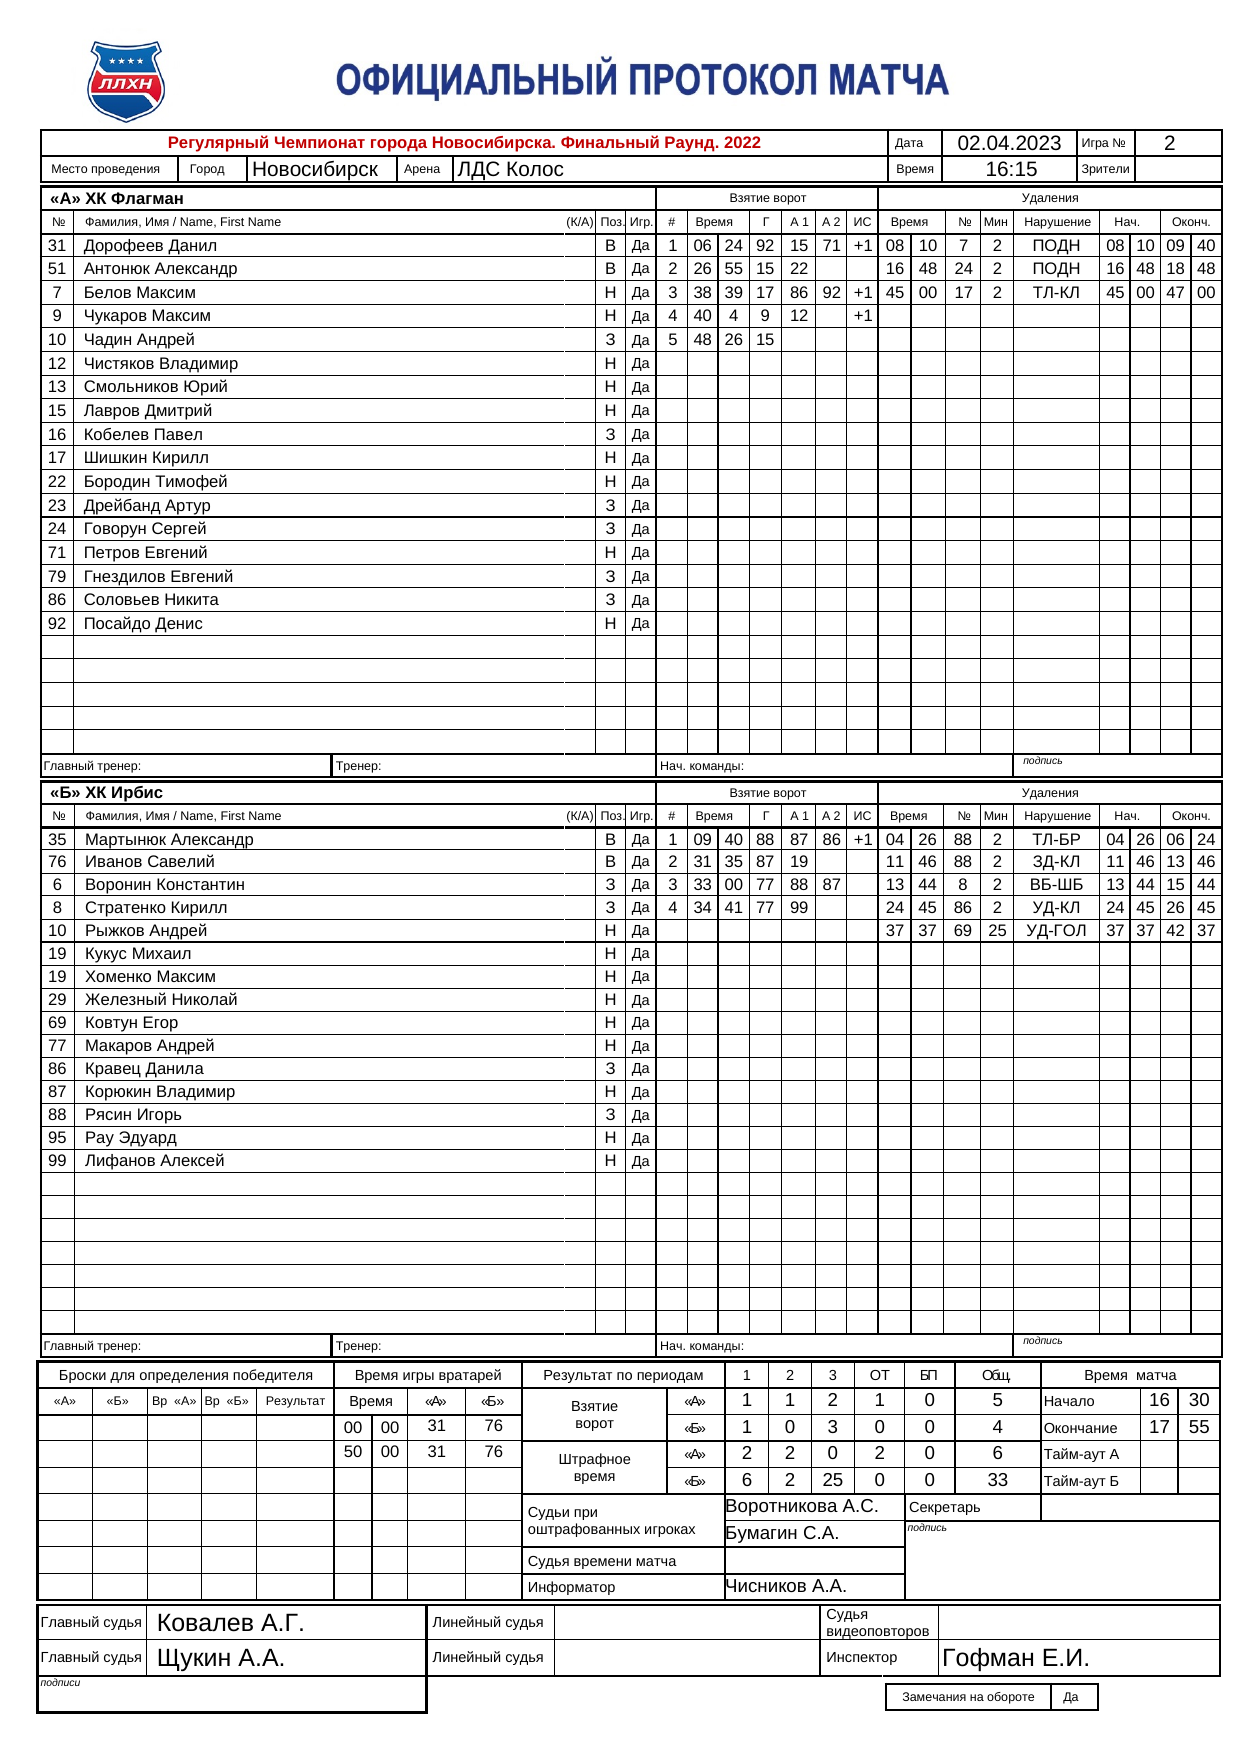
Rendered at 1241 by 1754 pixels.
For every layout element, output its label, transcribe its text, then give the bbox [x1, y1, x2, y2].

table_cell 87 [782, 829, 815, 849]
table_cell [981, 1288, 1013, 1310]
table_cell № [42, 805, 74, 826]
table_cell [75, 1219, 564, 1241]
table_cell [565, 943, 595, 964]
table_cell № [944, 805, 980, 826]
table_cell Вр «Б» [202, 1389, 256, 1413]
table_cell [1131, 588, 1160, 611]
table_cell [565, 328, 595, 351]
table_cell [688, 730, 717, 753]
table_cell [1131, 1173, 1160, 1195]
table_cell [912, 328, 945, 351]
table_cell [750, 1081, 781, 1103]
table_cell [1100, 683, 1129, 706]
table_cell Оконч. [1161, 805, 1221, 826]
table_cell [816, 1081, 846, 1103]
table_cell [847, 659, 877, 682]
table_cell 69 [42, 1012, 74, 1033]
table_cell [912, 518, 945, 540]
table_cell [946, 612, 980, 634]
table_cell [1161, 707, 1190, 729]
table_cell Антонюк Александр [74, 257, 564, 280]
table_cell [912, 470, 945, 493]
table_cell [1042, 1495, 1219, 1520]
table_cell [816, 257, 846, 280]
table_cell [626, 707, 655, 729]
table_cell Да [626, 874, 655, 895]
table_cell [466, 1494, 521, 1520]
table_cell [1131, 1081, 1160, 1103]
table_cell [879, 1265, 910, 1287]
table_cell [565, 257, 595, 280]
table_cell 55 [719, 257, 749, 280]
table_cell [912, 707, 945, 729]
table_cell [1161, 1127, 1190, 1149]
table_cell Информатор [523, 1575, 724, 1599]
table_cell [1100, 376, 1129, 398]
table_cell [944, 1242, 980, 1264]
table_cell [596, 1265, 625, 1287]
table_cell [626, 1173, 655, 1195]
table_cell [657, 1219, 687, 1241]
table_cell [335, 1468, 371, 1493]
table_header 2 [1136, 131, 1221, 155]
table_cell 99 [782, 896, 815, 918]
table_cell [1161, 730, 1190, 753]
table_cell [596, 1173, 625, 1195]
table_cell [1131, 1035, 1160, 1057]
table_cell 41 [719, 896, 749, 918]
table_cell [912, 541, 945, 564]
table_cell 08 [1100, 235, 1129, 256]
table_cell 48 [688, 328, 717, 351]
table_cell [1131, 328, 1160, 351]
table_cell [782, 1265, 815, 1287]
table_cell [719, 1012, 749, 1033]
table_cell [847, 1288, 877, 1310]
table_cell [688, 1311, 717, 1333]
table_cell [626, 1265, 655, 1287]
table_cell [688, 943, 717, 964]
table_cell [1131, 1288, 1160, 1310]
table_cell [688, 541, 717, 564]
table_cell [1192, 966, 1221, 987]
table_cell [596, 730, 625, 753]
table_cell № [946, 211, 980, 233]
table_cell [1014, 1150, 1099, 1172]
table_cell [1014, 707, 1099, 729]
table_cell 22 [42, 470, 73, 493]
table_cell [565, 281, 595, 303]
table_cell [847, 328, 877, 351]
table_cell [1014, 518, 1099, 540]
table_cell [75, 1242, 564, 1264]
table_cell [816, 683, 846, 706]
table_cell Бумагин С.А. [726, 1521, 904, 1546]
table_cell [847, 518, 877, 540]
table_cell [946, 423, 980, 445]
table_cell [750, 1219, 781, 1241]
table_cell [981, 1150, 1013, 1172]
table_cell 0 [905, 1389, 954, 1413]
table_header Взятие ворот [657, 783, 877, 803]
table_cell [847, 588, 877, 611]
table_cell [39, 1574, 92, 1599]
table_cell Результат [257, 1389, 333, 1413]
table_cell [782, 707, 815, 729]
table_cell [750, 1288, 781, 1310]
table_cell [944, 943, 980, 964]
table_cell [1014, 612, 1099, 634]
table_cell [626, 1242, 655, 1264]
picture [5, 28, 1179, 129]
table_cell 51 [42, 257, 73, 280]
table_cell [946, 399, 980, 422]
table_cell [565, 612, 595, 634]
table_cell [1192, 376, 1221, 398]
table_cell [42, 730, 73, 753]
table_cell [879, 376, 910, 398]
table_cell Время [879, 211, 945, 233]
table_cell [1161, 683, 1190, 706]
table_cell Да [626, 829, 655, 849]
table_cell [912, 1104, 943, 1126]
table_cell [750, 966, 781, 987]
table_cell [657, 1035, 687, 1057]
table_cell [657, 943, 687, 964]
table_cell [74, 707, 564, 729]
table_cell [946, 730, 980, 753]
table_cell [782, 1150, 815, 1172]
table_cell [879, 943, 910, 964]
table_cell [816, 352, 846, 374]
table_cell 45 [1131, 896, 1160, 918]
table_cell [42, 707, 73, 729]
table_cell [688, 518, 717, 540]
table_cell 00 [373, 1416, 407, 1440]
table_cell З [596, 1058, 625, 1079]
table_cell [1014, 1173, 1099, 1195]
table_cell Время [879, 805, 943, 826]
table_cell [816, 989, 846, 1011]
table_cell [981, 352, 1013, 374]
table_cell [782, 1196, 815, 1218]
table_cell [39, 1416, 92, 1440]
table_cell [879, 989, 910, 1011]
table_cell [879, 305, 910, 327]
table_cell [1192, 683, 1221, 706]
table_cell [74, 730, 564, 753]
table_cell [1100, 1173, 1129, 1195]
table_cell [944, 1219, 980, 1241]
table_cell Н [596, 966, 625, 987]
table_cell [912, 376, 945, 398]
table_cell [912, 446, 945, 469]
table_cell [719, 989, 749, 1011]
table_cell [750, 659, 781, 682]
table_cell [816, 588, 846, 611]
table_cell 0 [905, 1442, 954, 1467]
table_cell [981, 989, 1013, 1011]
table_cell [981, 541, 1013, 564]
table_cell [42, 1288, 74, 1310]
table_cell 48 [912, 257, 945, 280]
table_cell Мин [981, 805, 1013, 826]
table_cell [719, 1104, 749, 1126]
table_cell 17 [946, 281, 980, 303]
table_cell 12 [42, 352, 73, 374]
table_cell 26 [688, 257, 717, 280]
table_cell Игр. [626, 805, 655, 826]
table_cell [1161, 1196, 1190, 1218]
table_cell 04 [879, 829, 910, 849]
table_cell Н [596, 446, 625, 469]
table_cell 37 [879, 920, 910, 941]
table_cell [1141, 1441, 1177, 1467]
table_cell [816, 518, 846, 540]
table_cell [944, 1081, 980, 1103]
table_cell [1014, 966, 1099, 987]
table_cell [816, 446, 846, 469]
table_cell [847, 1265, 877, 1287]
table_cell 86 [42, 1058, 74, 1079]
table_cell Да [626, 966, 655, 987]
table_cell 2 [981, 257, 1013, 280]
table_cell [879, 1242, 910, 1264]
table_cell [657, 1012, 687, 1033]
table_cell [946, 588, 980, 611]
table_cell [847, 376, 877, 398]
table_cell [1100, 1127, 1129, 1149]
table_cell # [657, 805, 687, 826]
table_cell 31 [688, 850, 717, 872]
table_cell [42, 1242, 74, 1264]
table_cell Г [750, 211, 781, 233]
table_cell [816, 730, 846, 753]
table_cell [719, 1035, 749, 1057]
table_cell 33 [956, 1468, 1040, 1493]
table_cell [1179, 1441, 1219, 1467]
table_cell [1192, 943, 1221, 964]
table_cell [1161, 966, 1190, 987]
table_cell [1161, 446, 1190, 469]
table_cell Фамилия, Имя / Name, First Name [74, 211, 565, 233]
table_cell 11 [1100, 850, 1129, 872]
table_cell [688, 1150, 717, 1172]
table_cell [782, 1219, 815, 1241]
table_cell Да [626, 943, 655, 964]
table_cell [981, 707, 1013, 729]
table_cell 16 [42, 423, 73, 445]
table_cell [565, 470, 595, 493]
table_cell [912, 423, 945, 445]
table_cell [782, 518, 815, 540]
table_cell 26 [912, 829, 943, 849]
table_cell [1131, 1150, 1160, 1172]
table_cell Тренер: [333, 755, 655, 776]
table_cell [847, 494, 877, 516]
table_cell [1100, 1311, 1129, 1333]
table_cell [373, 1494, 407, 1520]
table_cell [1099, 1682, 1220, 1711]
table_cell З [596, 494, 625, 516]
table_cell [719, 1150, 749, 1172]
table_cell 15 [1161, 874, 1190, 895]
table_cell 1 [726, 1415, 768, 1440]
table_cell Кобелев Павел [74, 423, 564, 445]
table_cell [257, 1441, 333, 1467]
table_cell [750, 541, 781, 564]
table_cell 10 [912, 235, 945, 256]
table_cell [912, 1058, 943, 1079]
table_cell Посайдо Денис [74, 612, 564, 634]
table_cell [816, 1104, 846, 1126]
table_cell [1192, 1035, 1221, 1057]
table_cell [688, 1242, 717, 1264]
table_cell [688, 1265, 717, 1287]
table_cell Н [596, 943, 625, 964]
table_cell Соловьев Никита [74, 588, 564, 611]
table_cell [555, 1640, 819, 1675]
table_cell [657, 1127, 687, 1149]
table_cell Да [626, 1081, 655, 1103]
table_cell [750, 943, 781, 964]
table_cell [565, 966, 595, 987]
table_cell [1192, 588, 1221, 611]
table_cell 23 [42, 494, 73, 516]
table_cell [1014, 1012, 1099, 1033]
table_cell Г [750, 805, 781, 826]
table_cell [1100, 943, 1129, 964]
table_cell +1 [847, 235, 877, 256]
table_cell 87 [750, 850, 781, 872]
table_cell [688, 612, 717, 634]
table_cell [946, 636, 980, 658]
table_cell 86 [42, 588, 73, 611]
table_cell [816, 328, 846, 351]
table_cell 2 [657, 257, 687, 280]
table_cell [657, 1058, 687, 1079]
table_cell [1161, 423, 1190, 445]
table_cell 2 [812, 1389, 854, 1413]
table_cell [816, 659, 846, 682]
table_cell Кукус Михаил [75, 943, 564, 964]
table_cell [42, 683, 73, 706]
table_cell [1014, 943, 1099, 964]
table_cell [1100, 636, 1129, 658]
table_cell [912, 1311, 943, 1333]
table_cell [782, 1035, 815, 1057]
table_cell +1 [847, 829, 877, 849]
table_cell [1192, 1219, 1221, 1241]
table_cell [42, 636, 73, 658]
table_cell [1100, 1058, 1129, 1079]
table_cell [750, 423, 781, 445]
table_cell Новосибирск [248, 157, 396, 181]
table_cell [688, 1104, 717, 1126]
table_cell Окончание [1042, 1415, 1140, 1440]
table_cell [816, 470, 846, 493]
table_cell Да [626, 423, 655, 445]
table_cell [981, 966, 1013, 987]
table_cell Время [335, 1389, 407, 1413]
table_cell [1161, 588, 1190, 611]
table_cell 2 [981, 896, 1013, 918]
table_cell [565, 829, 595, 849]
table_cell [879, 541, 910, 564]
table_cell 4 [657, 305, 687, 327]
table_cell [981, 1104, 1013, 1126]
table_cell [879, 565, 910, 587]
table_cell Начало [1042, 1389, 1140, 1413]
table_cell [657, 1265, 687, 1287]
table_cell [847, 1242, 877, 1264]
table_cell 46 [1131, 850, 1160, 872]
table_cell [1131, 730, 1160, 753]
table_cell Гнездилов Евгений [74, 565, 564, 587]
table_cell [148, 1521, 201, 1546]
table_cell [42, 1173, 74, 1195]
table_cell 10 [1131, 235, 1160, 256]
table_cell [879, 352, 910, 374]
table_cell 40 [688, 305, 717, 327]
table_cell 0 [905, 1468, 954, 1493]
table_cell [719, 588, 749, 611]
table_cell [688, 920, 717, 941]
table_cell 26 [1131, 829, 1160, 849]
table_cell [1192, 659, 1221, 682]
table_cell [879, 518, 910, 540]
table_cell Рау Эдуард [75, 1127, 564, 1149]
table_cell [946, 494, 980, 516]
table_cell [981, 588, 1013, 611]
table_header Да [1052, 1685, 1097, 1709]
table_cell [688, 423, 717, 445]
table_cell [657, 399, 687, 422]
table_cell [816, 399, 846, 422]
table_cell [816, 1196, 846, 1218]
table_cell Взятие ворот [523, 1389, 666, 1440]
table_cell [565, 659, 595, 682]
table_cell [719, 1265, 749, 1287]
table_cell Поз. [596, 211, 625, 233]
table_cell Н [596, 470, 625, 493]
table_cell Да [626, 1058, 655, 1079]
table_cell [879, 966, 910, 987]
table_cell [1192, 1173, 1221, 1195]
table_cell [847, 896, 877, 918]
table_cell 3 [812, 1415, 854, 1440]
table_cell [1131, 1127, 1160, 1149]
table_header ОТ [855, 1363, 904, 1387]
table_cell [565, 305, 595, 327]
table_cell [719, 376, 749, 398]
table_cell [688, 659, 717, 682]
table_cell Нач. [1100, 211, 1160, 233]
table_cell 45 [912, 896, 943, 918]
table_cell «Б» [668, 1468, 724, 1493]
table_cell [847, 541, 877, 564]
table_cell [847, 1219, 877, 1241]
table_cell [1161, 1219, 1190, 1241]
table_cell [1100, 1150, 1129, 1172]
table_cell [946, 446, 980, 469]
table_cell [596, 1219, 625, 1241]
table_cell 40 [1192, 235, 1221, 256]
table_cell [1014, 565, 1099, 587]
table_cell 00 [1192, 281, 1221, 303]
table_cell [1192, 518, 1221, 540]
table_cell [1192, 446, 1221, 469]
table_cell [1014, 423, 1099, 445]
table_header Время матча [1042, 1363, 1219, 1387]
table_header Регулярный Чемпионат города Новосибирска. Финальный Раунд. 2022 [42, 131, 887, 155]
table_cell [944, 1173, 980, 1195]
table_cell [981, 494, 1013, 516]
table_cell [39, 1441, 92, 1467]
table_cell [912, 1150, 943, 1172]
table_cell «А» [39, 1389, 92, 1413]
table_cell [1131, 399, 1160, 422]
table_cell [596, 1288, 625, 1310]
table_cell [657, 1081, 687, 1103]
table_cell [657, 636, 687, 658]
table_cell 48 [1131, 257, 1160, 280]
table_cell [626, 1311, 655, 1333]
table_cell [1014, 1104, 1099, 1126]
table_cell 16 [879, 257, 910, 280]
table_cell Вр «А» [148, 1389, 201, 1413]
table_cell [626, 683, 655, 706]
table_cell Чисников А.А. [726, 1575, 904, 1599]
table_cell 25 [981, 920, 1013, 941]
table_cell [1131, 707, 1160, 729]
table_cell [879, 1219, 910, 1241]
table_cell [1014, 446, 1099, 469]
table_cell [688, 1127, 717, 1149]
table_cell 2 [726, 1442, 768, 1467]
table_cell [1192, 1265, 1221, 1287]
table_cell [1100, 518, 1129, 540]
table_cell 2 [981, 850, 1013, 872]
table_cell ЛДС Колос [454, 157, 887, 181]
table_cell [565, 588, 595, 611]
table_cell В [596, 257, 625, 280]
table_cell [1131, 352, 1160, 374]
table_cell [1161, 659, 1190, 682]
table_cell [373, 1574, 407, 1599]
table_cell [257, 1547, 333, 1573]
table_cell Воронин Константин [75, 874, 564, 895]
table_cell 00 [719, 874, 749, 895]
table_cell 17 [42, 446, 73, 469]
table_cell [847, 423, 877, 445]
table_cell [1192, 541, 1221, 564]
table_cell [981, 612, 1013, 634]
table_cell [626, 1288, 655, 1310]
table_cell 00 [1131, 281, 1160, 303]
table_cell 22 [782, 257, 815, 280]
table_cell [565, 896, 595, 918]
table_cell 24 [1192, 829, 1221, 849]
table_cell [782, 423, 815, 445]
table_cell 79 [42, 565, 73, 587]
table_cell [750, 1265, 781, 1287]
table_cell Говорун Сергей [74, 518, 564, 540]
table_cell [750, 352, 781, 374]
table_cell 2 [657, 850, 687, 872]
table_cell [1100, 1242, 1129, 1264]
table_cell [750, 588, 781, 611]
table_cell [1014, 1196, 1099, 1218]
table_cell [847, 1311, 877, 1333]
table_cell [912, 1196, 943, 1218]
table_cell Смольников Юрий [74, 376, 564, 398]
table_cell [565, 1311, 595, 1333]
table_cell «Б » [466, 1389, 521, 1413]
table_cell [944, 1196, 980, 1218]
table_cell [257, 1416, 333, 1440]
table_cell [1100, 446, 1129, 469]
table_cell 00 [912, 281, 945, 303]
table_cell Н [596, 612, 625, 634]
table_cell [719, 446, 749, 469]
table_cell [750, 920, 781, 941]
table_cell [1014, 376, 1099, 398]
table_cell [847, 565, 877, 587]
table_cell [565, 423, 595, 445]
table_cell Тренер: [333, 1335, 655, 1356]
table_cell З [596, 588, 625, 611]
table_cell Н [596, 399, 625, 422]
table_cell [626, 636, 655, 658]
table_cell [42, 659, 73, 682]
table_cell 15 [750, 257, 781, 280]
table_cell [946, 470, 980, 493]
table_cell [1161, 494, 1190, 516]
table_cell 99 [42, 1150, 74, 1172]
table_cell [565, 636, 595, 658]
table_cell 11 [879, 850, 910, 872]
table_cell [912, 494, 945, 516]
table_cell (К/А) [565, 805, 595, 826]
table_cell [1161, 1035, 1190, 1057]
table_cell [750, 730, 781, 753]
table_cell [847, 1150, 877, 1172]
table_cell [750, 565, 781, 587]
table_cell Дрейбанд Артур [74, 494, 564, 516]
table_cell [879, 399, 910, 422]
table_cell 77 [750, 874, 781, 895]
table_cell [1161, 989, 1190, 1011]
table_cell [912, 989, 943, 1011]
table_header Удаления [879, 783, 1221, 803]
table_cell Дорофеев Данил [74, 235, 564, 256]
table_cell [688, 1081, 717, 1103]
table_cell [657, 966, 687, 987]
table_cell [719, 612, 749, 634]
table_cell [93, 1416, 147, 1440]
table_header Время игры вратарей [335, 1363, 521, 1387]
table_cell [93, 1521, 147, 1546]
table_cell [946, 541, 980, 564]
table_cell [466, 1521, 521, 1546]
table_cell [879, 1150, 910, 1172]
table_cell 1 [855, 1389, 904, 1413]
table_cell [657, 565, 687, 587]
table_cell [428, 1677, 882, 1711]
table_cell 4 [956, 1415, 1040, 1440]
table_cell 19 [782, 850, 815, 872]
table_cell [565, 850, 595, 872]
table_cell [879, 470, 910, 493]
table_cell Иванов Савелий [75, 850, 564, 872]
table_cell [373, 1468, 407, 1493]
table_cell [816, 1127, 846, 1149]
table_cell Нач. команды: [657, 1335, 1012, 1356]
table_cell [981, 328, 1013, 351]
table_cell [688, 352, 717, 374]
table_cell [981, 1242, 1013, 1264]
table_cell [782, 730, 815, 753]
table_cell [883, 1677, 1220, 1681]
table_cell [1192, 707, 1221, 729]
table_cell [1161, 1058, 1190, 1079]
table_cell [1131, 305, 1160, 327]
table_cell 9 [750, 305, 781, 327]
table_cell Главный тренер: [42, 755, 330, 776]
table_cell Гофман Е.И. [939, 1640, 1219, 1675]
table_cell [847, 707, 877, 729]
table_cell [373, 1521, 407, 1546]
table_cell [565, 1196, 595, 1218]
table_cell [75, 1265, 564, 1287]
table_cell [596, 707, 625, 729]
table_cell [1192, 1196, 1221, 1218]
table_cell 15 [782, 235, 815, 256]
table_cell [816, 920, 846, 941]
table_cell З [596, 1104, 625, 1126]
table_cell [719, 1196, 749, 1218]
table_cell [816, 1150, 846, 1172]
table_cell [1131, 1012, 1160, 1033]
table_cell «Б» [668, 1415, 724, 1440]
table_cell [688, 1035, 717, 1057]
table_cell [1161, 399, 1190, 422]
table_cell Н [596, 1127, 625, 1149]
table_cell [596, 1196, 625, 1218]
table_cell [1014, 1035, 1099, 1057]
table_cell [565, 352, 595, 374]
table_cell [1131, 518, 1160, 540]
table_cell [879, 1288, 910, 1310]
table_cell Корюкин Владимир [75, 1081, 564, 1103]
table_cell Фамилия, Имя / Name, First Name [75, 805, 565, 826]
table_cell [657, 730, 687, 753]
table_cell [1100, 399, 1129, 422]
table_cell [847, 1058, 877, 1079]
table_cell [626, 730, 655, 753]
table_cell [912, 1242, 943, 1264]
table_cell Да [626, 281, 655, 303]
table_cell [257, 1521, 333, 1546]
table_cell 26 [1161, 896, 1190, 918]
table_cell [944, 989, 980, 1011]
table_cell [912, 659, 945, 682]
table_cell 35 [42, 829, 74, 849]
table_cell 87 [816, 874, 846, 895]
table_cell А 2 [816, 211, 846, 233]
table_cell [1161, 376, 1190, 398]
table_cell [1014, 1058, 1099, 1079]
table_cell Нарушение [1014, 211, 1099, 233]
table_cell Да [626, 1012, 655, 1033]
table_cell 5 [956, 1389, 1040, 1413]
table_cell [816, 896, 846, 918]
table_cell Н [596, 352, 625, 374]
table_cell [39, 1521, 92, 1546]
table_cell [257, 1468, 333, 1493]
table_cell [565, 707, 595, 729]
table_cell Секретарь [906, 1495, 1040, 1520]
table_cell [408, 1547, 465, 1573]
table_cell [981, 305, 1013, 327]
table_cell [847, 1196, 877, 1218]
table_cell А 1 [782, 211, 815, 233]
table_cell [944, 1127, 980, 1149]
table_cell подписи [39, 1677, 425, 1711]
table_cell [1131, 446, 1160, 469]
table_cell [1192, 423, 1221, 445]
table_cell Макаров Андрей [75, 1035, 564, 1057]
table_cell 86 [782, 281, 815, 303]
table_cell [879, 636, 910, 658]
table_cell 00 [335, 1416, 371, 1440]
table_cell [657, 989, 687, 1011]
table_cell Да [626, 541, 655, 564]
table_cell Стратенко Кирилл [75, 896, 564, 918]
table_cell [1161, 943, 1190, 964]
table_cell [688, 1173, 717, 1195]
table_cell [42, 1265, 74, 1287]
table_cell [1100, 989, 1129, 1011]
table_cell 40 [719, 829, 749, 849]
table_cell Да [626, 399, 655, 422]
table_cell [944, 1058, 980, 1079]
table_cell [688, 565, 717, 587]
table_cell 24 [719, 235, 749, 256]
table_cell [726, 1548, 904, 1573]
table_cell [596, 1242, 625, 1264]
table_cell [912, 1081, 943, 1103]
table_cell [202, 1468, 256, 1493]
table_cell [688, 683, 717, 706]
table_cell [981, 399, 1013, 422]
table_cell [1100, 730, 1129, 753]
table_cell [93, 1468, 147, 1493]
table_cell [816, 423, 846, 445]
table_cell [1100, 1196, 1129, 1218]
table_cell [626, 1219, 655, 1241]
table_cell [657, 541, 687, 564]
table_cell [657, 446, 687, 469]
table_cell [782, 683, 815, 706]
table_cell 55 [1179, 1415, 1219, 1440]
table_cell [879, 1311, 910, 1333]
table_cell Да [626, 1150, 655, 1172]
table_cell [879, 328, 910, 351]
table_cell 38 [688, 281, 717, 303]
table_cell 08 [879, 235, 910, 256]
table_cell 77 [750, 896, 781, 918]
table_cell [719, 399, 749, 422]
table_cell 2 [981, 874, 1013, 895]
table_cell [816, 850, 846, 872]
table_cell [1100, 565, 1129, 587]
table_cell [847, 399, 877, 422]
table_cell [719, 1311, 749, 1333]
table_cell [719, 659, 749, 682]
table_cell [1161, 1242, 1190, 1264]
table_cell Мин [981, 211, 1013, 233]
table_cell [1161, 565, 1190, 587]
table_cell [1179, 1468, 1219, 1493]
table_cell Да [626, 470, 655, 493]
table_cell [688, 707, 717, 729]
table_cell [912, 966, 943, 987]
table_cell [1161, 1012, 1190, 1033]
table_cell 2 [769, 1442, 811, 1467]
table_cell 7 [42, 281, 73, 303]
table_cell [782, 1012, 815, 1033]
table_cell [1100, 541, 1129, 564]
table_cell 6 [42, 874, 74, 895]
table_cell [555, 1606, 819, 1639]
table_cell Да [626, 920, 655, 941]
table_cell [719, 1058, 749, 1079]
table_cell [42, 1219, 74, 1241]
table_header 2 [769, 1363, 811, 1387]
table_cell [1161, 612, 1190, 634]
table_cell [847, 612, 877, 634]
table_cell [750, 707, 781, 729]
table_cell Н [596, 541, 625, 564]
table_cell ПОДН [1014, 235, 1099, 256]
table_cell 88 [944, 850, 980, 872]
table_cell [750, 1012, 781, 1033]
table_header Дата [889, 131, 941, 155]
table_cell 1 [657, 829, 687, 849]
table_cell [912, 612, 945, 634]
table_cell [981, 943, 1013, 964]
table_cell [750, 446, 781, 469]
table_cell [879, 683, 910, 706]
table_cell [782, 446, 815, 469]
table_cell [847, 920, 877, 941]
table_cell 71 [816, 235, 846, 256]
table_cell 8 [42, 896, 74, 918]
table_cell [565, 874, 595, 895]
table_cell [1100, 1104, 1129, 1126]
table_cell 19 [42, 966, 74, 987]
table_cell [816, 1219, 846, 1241]
table_cell 86 [944, 896, 980, 918]
table_cell [1014, 1219, 1099, 1241]
table_cell [1014, 730, 1099, 753]
table_cell [782, 565, 815, 587]
table_cell [719, 683, 749, 706]
table_cell [565, 1127, 595, 1149]
table_cell [1100, 1081, 1129, 1103]
table_cell Главный тренер: [42, 1335, 330, 1356]
table_cell [981, 446, 1013, 469]
table_cell [1192, 399, 1221, 422]
table_cell Лифанов Алексей [75, 1150, 564, 1172]
table_cell [1100, 1288, 1129, 1310]
table_cell [565, 920, 595, 941]
table_cell 50 [335, 1441, 371, 1467]
table_cell [1100, 588, 1129, 611]
table_cell 8 [944, 874, 980, 895]
table_cell [912, 399, 945, 422]
table_header 02.04.2023 [943, 131, 1076, 155]
table_cell [1161, 1173, 1190, 1195]
table_cell [879, 1196, 910, 1218]
table_cell [596, 1311, 625, 1333]
table_cell [565, 1012, 595, 1033]
table_cell 3 [657, 281, 687, 303]
table_cell 09 [1161, 235, 1190, 256]
table_cell [719, 1219, 749, 1241]
table_cell Главный судья [39, 1640, 146, 1675]
table_cell Город [179, 157, 246, 181]
table_cell А 2 [816, 805, 846, 826]
table_cell [981, 1219, 1013, 1241]
table_cell [946, 376, 980, 398]
table_cell [657, 1104, 687, 1126]
table_cell [816, 966, 846, 987]
table_cell [93, 1441, 147, 1467]
table_cell [75, 1288, 564, 1310]
table_cell 86 [816, 829, 846, 849]
table_cell [719, 920, 749, 941]
table_cell [944, 966, 980, 987]
table_cell [1014, 470, 1099, 493]
table_cell Н [596, 1150, 625, 1172]
table_cell [1192, 1242, 1221, 1264]
table_cell [879, 1127, 910, 1149]
table_cell [946, 659, 980, 682]
table_cell [1131, 1311, 1160, 1333]
table_header БП [905, 1363, 954, 1387]
table_cell [944, 1104, 980, 1126]
table_cell 17 [750, 281, 781, 303]
table_cell Да [626, 565, 655, 587]
table_cell [719, 1127, 749, 1149]
table_cell [1161, 1104, 1190, 1126]
table_cell 00 [373, 1441, 407, 1467]
table_cell [782, 494, 815, 516]
table_cell [782, 1173, 815, 1195]
table_cell Белов Максим [74, 281, 564, 303]
table_cell [1100, 305, 1129, 327]
table_cell [847, 1081, 877, 1103]
table_cell Да [626, 850, 655, 872]
table_cell [750, 1104, 781, 1126]
table_cell 45 [1192, 896, 1221, 918]
table_cell 04 [1100, 829, 1129, 849]
table_cell [879, 707, 910, 729]
table_cell [782, 1127, 815, 1149]
table_cell [565, 1173, 595, 1195]
table_cell [565, 1150, 595, 1172]
table_cell «А» [668, 1389, 724, 1413]
table_cell 29 [42, 989, 74, 1011]
table_cell [1100, 494, 1129, 516]
table_cell [847, 850, 877, 872]
table_cell [1100, 966, 1129, 987]
table_cell Воротникова А.С. [726, 1495, 904, 1520]
table_cell [1131, 1219, 1160, 1241]
table_cell [657, 518, 687, 540]
table_cell [657, 1311, 687, 1333]
table_cell 88 [42, 1104, 74, 1126]
table_cell [782, 352, 815, 374]
table_cell 1 [657, 235, 687, 256]
table_cell [93, 1494, 147, 1520]
table_cell Да [626, 588, 655, 611]
table_cell [1161, 1150, 1190, 1172]
table_cell Н [596, 1012, 625, 1033]
table_cell «А» [668, 1442, 724, 1467]
table_cell [565, 1104, 595, 1126]
table_cell Хоменко Максим [75, 966, 564, 987]
table_cell [1161, 518, 1190, 540]
table_cell [944, 1311, 980, 1333]
table_cell 09 [688, 829, 717, 849]
table_cell [466, 1574, 521, 1599]
table_cell 13 [879, 874, 910, 895]
table_cell 2 [855, 1442, 904, 1467]
table_cell [750, 1196, 781, 1218]
table_cell [688, 1012, 717, 1033]
table_cell [688, 588, 717, 611]
table_cell [565, 989, 595, 1011]
table_cell [847, 683, 877, 706]
table_cell [782, 612, 815, 634]
table_cell [847, 966, 877, 987]
table_cell Н [596, 1081, 625, 1103]
table_cell 92 [750, 235, 781, 256]
table_cell [782, 1288, 815, 1310]
table_cell 2 [981, 235, 1013, 256]
table_cell 17 [1141, 1415, 1177, 1440]
table_cell [1192, 1150, 1221, 1172]
table_cell 24 [879, 896, 910, 918]
table_cell Поз. [596, 805, 625, 826]
table_cell [1131, 470, 1160, 493]
table_header Результат по периодам [523, 1363, 724, 1387]
table_cell [626, 1196, 655, 1218]
table_cell [1014, 636, 1099, 658]
table_cell [74, 636, 564, 658]
table_cell [657, 1242, 687, 1264]
table_cell [912, 1265, 943, 1287]
table_cell [1014, 541, 1099, 564]
table_cell [565, 1219, 595, 1241]
table_cell [879, 588, 910, 611]
table_cell [1161, 328, 1190, 351]
table_cell [1131, 565, 1160, 587]
table_cell [1131, 989, 1160, 1011]
table_cell [596, 636, 625, 658]
table_cell [816, 494, 846, 516]
table_cell [912, 1219, 943, 1241]
table_cell [657, 376, 687, 398]
table_cell Чукаров Максим [74, 305, 564, 327]
table_cell [816, 1242, 846, 1264]
table_cell [750, 399, 781, 422]
table_cell [981, 636, 1013, 658]
table_cell [1192, 1311, 1221, 1333]
table_cell [148, 1547, 201, 1573]
table_cell [1192, 1012, 1221, 1033]
table_cell [1014, 1311, 1099, 1333]
table_cell [879, 1104, 910, 1126]
table_cell Лавров Дмитрий [74, 399, 564, 422]
table_cell Н [596, 920, 625, 941]
table_cell [1192, 305, 1221, 327]
table_cell Игр. [626, 211, 655, 233]
table_cell [750, 494, 781, 516]
table_cell [1131, 659, 1160, 682]
table_cell [750, 376, 781, 398]
table_cell [1131, 1058, 1160, 1079]
table_cell [944, 1265, 980, 1287]
table_cell [782, 989, 815, 1011]
table_cell [148, 1574, 201, 1599]
table_cell Штрафное время [523, 1442, 666, 1493]
table_cell 44 [1131, 874, 1160, 895]
table_cell [879, 446, 910, 469]
table_cell [981, 659, 1013, 682]
table_cell [1192, 1288, 1221, 1310]
table_cell [816, 376, 846, 398]
table_cell [816, 1173, 846, 1195]
table_cell # [657, 211, 687, 233]
table_cell 0 [855, 1468, 904, 1493]
table_cell Н [596, 1035, 625, 1057]
table_cell Да [626, 1104, 655, 1126]
table_cell 7 [946, 235, 980, 256]
table_cell Да [626, 235, 655, 256]
table_cell [408, 1574, 465, 1599]
table_cell 76 [466, 1441, 521, 1467]
table_cell [912, 943, 943, 964]
table_cell Нарушение [1014, 805, 1099, 826]
table_cell [565, 683, 595, 706]
table_cell Рясин Игорь [75, 1104, 564, 1126]
table_cell 31 [408, 1441, 465, 1467]
table_cell 88 [782, 874, 815, 895]
table_cell [1014, 352, 1099, 374]
table_cell [657, 494, 687, 516]
table_cell Линейный судья [428, 1606, 554, 1639]
table_cell [1192, 470, 1221, 493]
table_cell [912, 683, 945, 706]
table_cell 6 [956, 1442, 1040, 1467]
table_cell [719, 707, 749, 729]
table_cell [148, 1441, 201, 1467]
table_cell [93, 1547, 147, 1573]
table_cell [688, 399, 717, 422]
table_cell [42, 1196, 74, 1218]
table_cell Время [688, 805, 749, 826]
table_cell Время [889, 157, 941, 181]
table_cell [1131, 966, 1160, 987]
table_cell Н [596, 305, 625, 327]
table_cell Да [626, 376, 655, 398]
table_cell ТЛ-КЛ [1014, 281, 1099, 303]
table_cell Щукин А.А. [147, 1640, 425, 1675]
table_cell [944, 1150, 980, 1172]
table_header Замечания на обороте [887, 1685, 1050, 1709]
table_cell [1131, 683, 1160, 706]
table_cell [782, 470, 815, 493]
table_cell 87 [42, 1081, 74, 1103]
table_cell [981, 423, 1013, 445]
table_cell [1192, 730, 1221, 753]
table_cell Линейный судья [428, 1640, 554, 1675]
table_cell 46 [912, 850, 943, 872]
table_cell [657, 1288, 687, 1310]
table_cell [1131, 1242, 1160, 1264]
table_cell 35 [719, 850, 749, 872]
table_cell [1100, 1265, 1129, 1287]
table_cell 2 [981, 281, 1013, 303]
table_cell 37 [912, 920, 943, 941]
table_cell [657, 683, 687, 706]
table_cell 10 [42, 920, 74, 941]
table_cell З [596, 565, 625, 587]
table_cell 19 [42, 943, 74, 964]
table_cell подпись [906, 1522, 1219, 1599]
table_cell 3 [657, 874, 687, 895]
table_cell [981, 730, 1013, 753]
table_cell [1192, 328, 1221, 351]
table_cell Да [626, 305, 655, 327]
table_cell [1014, 989, 1099, 1011]
table_cell Шишкин Кирилл [74, 446, 564, 469]
table_cell 71 [42, 541, 73, 564]
table_cell [1192, 1058, 1221, 1079]
table_cell Н [596, 281, 625, 303]
table_cell [408, 1521, 465, 1546]
table_cell З [596, 328, 625, 351]
table_cell [719, 518, 749, 540]
table_cell 88 [944, 829, 980, 849]
table_cell [202, 1494, 256, 1520]
table_cell [750, 612, 781, 634]
table_cell [847, 446, 877, 469]
table_cell Н [596, 376, 625, 398]
table_cell Судья времени матча [523, 1548, 724, 1573]
table_cell Бородин Тимофей [74, 470, 564, 493]
table_cell [782, 636, 815, 658]
table_cell [946, 565, 980, 587]
table_cell [1192, 989, 1221, 1011]
table_cell [202, 1574, 256, 1599]
table_cell [946, 707, 980, 729]
table_cell [1014, 659, 1099, 682]
table_cell Чадин Андрей [74, 328, 564, 351]
table_cell 0 [855, 1415, 904, 1440]
table_cell 24 [946, 257, 980, 280]
table_cell [1131, 423, 1160, 445]
table_cell [657, 1173, 687, 1195]
table_cell [847, 352, 877, 374]
table_cell [565, 730, 595, 753]
table_cell [657, 470, 687, 493]
table_cell [335, 1521, 371, 1546]
table_cell [816, 541, 846, 564]
table_cell [148, 1416, 201, 1440]
table_cell [879, 730, 910, 753]
table_cell [944, 1035, 980, 1057]
table_cell 33 [688, 874, 717, 895]
table_cell [657, 612, 687, 634]
table_cell [719, 943, 749, 964]
table_cell [565, 1058, 595, 1079]
table_cell [1192, 494, 1221, 516]
table_cell Главный судья [39, 1606, 146, 1639]
table_cell [75, 1311, 564, 1333]
table_cell 44 [912, 874, 943, 895]
table_cell [719, 1242, 749, 1264]
table_cell [782, 966, 815, 987]
table_cell [626, 659, 655, 682]
table_cell [335, 1547, 371, 1573]
table_cell Да [626, 1127, 655, 1149]
table_cell [719, 565, 749, 587]
table_cell [202, 1521, 256, 1546]
table_cell [719, 470, 749, 493]
table_cell [1131, 1104, 1160, 1126]
table_cell [657, 1150, 687, 1172]
table_cell [981, 1058, 1013, 1079]
table_cell [1192, 612, 1221, 634]
table_cell [1014, 1242, 1099, 1264]
table_cell [879, 1173, 910, 1195]
table_cell [750, 989, 781, 1011]
table_cell [847, 874, 877, 895]
table_cell [912, 1012, 943, 1033]
table_cell ИС [847, 805, 877, 826]
table_cell [596, 683, 625, 706]
table_cell [688, 1219, 717, 1241]
table_cell Нач. команды: [657, 755, 1012, 776]
table_cell подпись [1014, 1335, 1221, 1356]
table_cell [1100, 612, 1129, 634]
table_cell [565, 1242, 595, 1264]
table_cell [750, 1173, 781, 1195]
table_cell [719, 730, 749, 753]
table_cell [719, 1173, 749, 1195]
table_cell [1192, 1104, 1221, 1126]
table_cell [688, 494, 717, 516]
table_cell [657, 588, 687, 611]
table_cell [782, 1058, 815, 1079]
table_cell [1192, 1081, 1221, 1103]
table_cell [981, 470, 1013, 493]
table_cell Ковалев А.Г. [147, 1606, 425, 1639]
table_cell Да [626, 989, 655, 1011]
table_cell [981, 1311, 1013, 1333]
table_cell Да [626, 494, 655, 516]
table_cell [750, 1058, 781, 1079]
table_cell 48 [1192, 257, 1221, 280]
table_cell 13 [42, 376, 73, 398]
table_cell [816, 1058, 846, 1079]
table_cell 77 [42, 1035, 74, 1057]
table_cell 13 [1100, 874, 1129, 895]
table_cell [148, 1494, 201, 1520]
table_cell [719, 352, 749, 374]
table_cell [688, 470, 717, 493]
table_cell (К/А) [565, 211, 595, 233]
table_cell [782, 1104, 815, 1126]
table_cell [466, 1468, 521, 1493]
table_cell Железный Николай [75, 989, 564, 1011]
table_cell [466, 1547, 521, 1573]
table_cell [946, 518, 980, 540]
table_header Удаления [879, 188, 1221, 209]
table_cell [1100, 352, 1129, 374]
table_cell [879, 659, 910, 682]
table_cell [912, 588, 945, 611]
table_cell Кравец Данила [75, 1058, 564, 1079]
table_cell [565, 494, 595, 516]
table_cell [912, 565, 945, 587]
table_cell 1 [726, 1389, 768, 1413]
table_cell [782, 376, 815, 398]
table_cell [565, 235, 595, 256]
table_cell [750, 1311, 781, 1333]
table_cell 0 [769, 1415, 811, 1440]
table_cell 5 [657, 328, 687, 351]
table_cell [688, 989, 717, 1011]
table_cell Мартынюк Александр [75, 829, 564, 849]
table_cell [1141, 1468, 1177, 1493]
table_cell Да [626, 518, 655, 540]
table_cell [657, 659, 687, 682]
table_cell [565, 518, 595, 540]
table_cell [1131, 1265, 1160, 1287]
table_cell [879, 494, 910, 516]
table_cell [688, 376, 717, 398]
table_cell [782, 1081, 815, 1103]
table_cell Арена [398, 157, 452, 181]
table_cell [657, 920, 687, 941]
table_cell [816, 612, 846, 634]
table_cell [847, 943, 877, 964]
table_cell 16 [1141, 1389, 1177, 1413]
table_cell [565, 1081, 595, 1103]
table_cell [981, 565, 1013, 587]
table_cell Тайм-аут Б [1042, 1468, 1140, 1493]
table_cell 0 [812, 1442, 854, 1467]
table_cell [565, 1288, 595, 1310]
table_cell А 1 [782, 805, 815, 826]
table_cell [1014, 683, 1099, 706]
table_cell [879, 612, 910, 634]
table_cell [816, 1288, 846, 1310]
table_cell [912, 305, 945, 327]
table_cell [816, 305, 846, 327]
table_cell [1131, 494, 1160, 516]
table_cell [565, 446, 595, 469]
table_cell 24 [42, 518, 73, 540]
table_cell [912, 1173, 943, 1195]
table_cell [939, 1606, 1219, 1639]
table_cell В [596, 829, 625, 849]
table_cell [782, 541, 815, 564]
table_cell [257, 1494, 333, 1520]
table_cell Н [596, 989, 625, 1011]
table_cell [981, 1012, 1013, 1033]
table_cell 13 [1161, 850, 1190, 872]
table_cell [688, 446, 717, 469]
table_cell [879, 1081, 910, 1103]
table_cell [816, 1035, 846, 1057]
table_cell [847, 1173, 877, 1195]
table_cell 37 [1100, 920, 1129, 941]
table_cell 12 [782, 305, 815, 327]
table_cell [847, 257, 877, 280]
table_cell [879, 1012, 910, 1033]
table_cell [1161, 1265, 1190, 1287]
table_cell [847, 989, 877, 1011]
table_cell 88 [750, 829, 781, 849]
table_cell [39, 1494, 92, 1520]
table_cell [1100, 1219, 1129, 1241]
table_header Общ. [956, 1363, 1040, 1387]
table_cell 45 [1100, 281, 1129, 303]
table_cell [42, 1311, 74, 1333]
table_cell Нач. [1100, 805, 1160, 826]
table_cell Да [626, 328, 655, 351]
table_cell [750, 1242, 781, 1264]
table_cell [565, 565, 595, 587]
table_cell [879, 423, 910, 445]
table_cell Да [626, 446, 655, 469]
table_cell Судьи при оштрафованных игроках [523, 1495, 724, 1546]
table_cell [1192, 1127, 1221, 1149]
table_cell 4 [719, 305, 749, 327]
table_cell [688, 1058, 717, 1079]
table_header «Б» ХК Ирбис [42, 783, 655, 803]
table_cell 92 [42, 612, 73, 634]
table_cell [1100, 470, 1129, 493]
table_cell 31 [42, 235, 73, 256]
table_cell [782, 1242, 815, 1264]
table_cell [657, 707, 687, 729]
table_cell [750, 470, 781, 493]
table_cell Рыжков Андрей [75, 920, 564, 941]
table_cell [1161, 1288, 1190, 1310]
table_cell ЗД-КЛ [1014, 850, 1099, 872]
table_cell [981, 1173, 1013, 1195]
table_cell № [42, 211, 73, 233]
table_cell 76 [466, 1416, 521, 1440]
table_cell [373, 1547, 407, 1573]
table_cell [782, 659, 815, 682]
table_cell З [596, 423, 625, 445]
table_header Взятие ворот [657, 188, 877, 209]
table_cell [719, 1288, 749, 1310]
table_cell УД-ГОЛ [1014, 920, 1099, 941]
table_cell [1014, 328, 1099, 351]
table_cell [912, 352, 945, 374]
table_cell 69 [944, 920, 980, 941]
table_cell [816, 1012, 846, 1033]
table_cell 31 [408, 1416, 465, 1440]
table_cell [688, 636, 717, 658]
table_cell [688, 966, 717, 987]
table_cell [946, 352, 980, 374]
table_cell [944, 1012, 980, 1033]
table_cell [981, 1127, 1013, 1149]
table_cell [981, 1035, 1013, 1057]
table_cell [657, 423, 687, 445]
table_cell [657, 1196, 687, 1218]
table_cell [1014, 399, 1099, 422]
table_cell [750, 518, 781, 540]
table_cell Да [626, 1035, 655, 1057]
table_cell [1192, 352, 1221, 374]
table_cell +1 [847, 305, 877, 327]
table_cell 9 [42, 305, 73, 327]
table_cell [565, 399, 595, 422]
table_cell [847, 1035, 877, 1057]
table_cell 25 [812, 1468, 854, 1493]
table_cell 39 [719, 281, 749, 303]
table_cell 10 [42, 328, 73, 351]
table_cell [847, 730, 877, 753]
table_cell [1161, 541, 1190, 564]
table_cell [408, 1494, 465, 1520]
table_cell [981, 376, 1013, 398]
table_cell [93, 1574, 147, 1599]
table_cell Петров Евгений [74, 541, 564, 564]
table_cell [944, 1288, 980, 1310]
table_cell З [596, 518, 625, 540]
table_cell «Б» [93, 1389, 147, 1413]
table_cell [847, 1127, 877, 1149]
table_cell 1 [769, 1389, 811, 1413]
table_cell [1161, 305, 1190, 327]
table_cell Зрители [1078, 157, 1134, 181]
table_cell 2 [769, 1468, 811, 1493]
table_cell Инспектор [821, 1640, 938, 1675]
table_cell Да [626, 612, 655, 634]
table_cell [75, 1196, 564, 1218]
table_cell [565, 376, 595, 398]
table_cell [981, 1081, 1013, 1103]
table_cell [981, 518, 1013, 540]
table_cell [1131, 376, 1160, 398]
table_cell [1161, 1081, 1190, 1103]
table_cell Судья видеоповторов [821, 1606, 938, 1639]
table_cell [408, 1468, 465, 1493]
table_cell [39, 1468, 92, 1493]
table_cell 15 [750, 328, 781, 351]
table_cell [847, 1012, 877, 1033]
table_cell [74, 659, 564, 682]
table_cell 42 [1161, 920, 1190, 941]
table_cell [782, 943, 815, 964]
table_cell [74, 683, 564, 706]
table_cell 45 [879, 281, 910, 303]
table_cell 44 [1192, 874, 1221, 895]
table_cell [946, 328, 980, 351]
table_cell [1161, 470, 1190, 493]
table_cell З [596, 874, 625, 895]
table_cell [1100, 659, 1129, 682]
table_cell [912, 730, 945, 753]
table_cell [782, 399, 815, 422]
table_cell 15 [42, 399, 73, 422]
table_cell [912, 1035, 943, 1057]
table_cell [1100, 707, 1129, 729]
table_cell [946, 305, 980, 327]
table_cell [816, 1265, 846, 1287]
table_cell [688, 1196, 717, 1218]
table_cell [148, 1468, 201, 1493]
table_cell Чистяков Владимир [74, 352, 564, 374]
table_cell 30 [1179, 1389, 1219, 1413]
table_cell [981, 683, 1013, 706]
table_cell Да [626, 896, 655, 918]
table_cell [75, 1173, 564, 1195]
table_cell подпись [1014, 755, 1221, 776]
table_cell [879, 1058, 910, 1079]
table_cell [1192, 565, 1221, 587]
table_cell ИС [847, 211, 877, 233]
table_cell [565, 541, 595, 564]
table_cell [912, 1288, 943, 1310]
table_cell [1014, 1288, 1099, 1310]
table_cell 34 [688, 896, 717, 918]
table_cell [847, 470, 877, 493]
table_cell З [596, 896, 625, 918]
table_cell [1014, 1081, 1099, 1103]
table_cell 37 [1131, 920, 1160, 941]
table_cell [1131, 943, 1160, 964]
table_cell 46 [1192, 850, 1221, 872]
table_cell [1014, 588, 1099, 611]
table_cell [816, 943, 846, 964]
table_cell [719, 1081, 749, 1103]
table_cell [1014, 494, 1099, 516]
table_cell Да [626, 257, 655, 280]
table_cell [688, 1288, 717, 1310]
table_cell [847, 636, 877, 658]
table_cell [946, 683, 980, 706]
table_cell 95 [42, 1127, 74, 1149]
table_cell [1136, 157, 1221, 181]
table_cell [335, 1494, 371, 1520]
table_cell [1014, 305, 1099, 327]
table_cell 06 [688, 235, 717, 256]
table_cell [782, 588, 815, 611]
table_cell [719, 636, 749, 658]
table_header 3 [812, 1363, 854, 1387]
table_cell [1131, 1196, 1160, 1218]
table_cell «А» [408, 1389, 465, 1413]
table_cell ТЛ-БР [1014, 829, 1099, 849]
table_cell [816, 636, 846, 658]
table_cell [719, 423, 749, 445]
table_cell [1131, 636, 1160, 658]
table_cell [719, 966, 749, 987]
table_cell УД-КЛ [1014, 896, 1099, 918]
table_cell Ковтун Егор [75, 1012, 564, 1033]
table_cell [912, 1127, 943, 1149]
table_cell [1100, 1012, 1129, 1033]
table_cell 18 [1161, 257, 1190, 280]
table_cell 24 [1100, 896, 1129, 918]
table_cell [1100, 328, 1129, 351]
table_cell [1014, 1265, 1099, 1287]
table_cell 16:15 [943, 157, 1076, 181]
table_cell [1161, 352, 1190, 374]
table_cell [847, 1104, 877, 1126]
table_cell [202, 1416, 256, 1440]
table_cell [1100, 1035, 1129, 1057]
table_cell ПОДН [1014, 257, 1099, 280]
table_cell [782, 920, 815, 941]
table_cell 47 [1161, 281, 1190, 303]
table_cell [202, 1441, 256, 1467]
table_cell [1192, 636, 1221, 658]
table_cell [1131, 541, 1160, 564]
table_cell [750, 1127, 781, 1149]
table_cell 2 [981, 829, 1013, 849]
table_cell [816, 707, 846, 729]
table_cell [782, 328, 815, 351]
table_cell [335, 1574, 371, 1599]
table_cell 6 [726, 1468, 768, 1493]
table_cell 0 [905, 1415, 954, 1440]
table_cell Время [688, 211, 749, 233]
table_header Игра № [1078, 131, 1134, 155]
table_cell Тайм-аут А [1042, 1441, 1140, 1467]
table_cell [719, 494, 749, 516]
table_cell [657, 352, 687, 374]
table_cell [719, 541, 749, 564]
table_cell 16 [1100, 257, 1129, 280]
table_cell 92 [816, 281, 846, 303]
table_cell [782, 1311, 815, 1333]
table_cell [981, 1196, 1013, 1218]
table_cell Место проведения [42, 157, 177, 181]
table_cell +1 [847, 281, 877, 303]
table_cell ВБ-ШБ [1014, 874, 1099, 895]
table_cell [750, 1150, 781, 1172]
table_header 1 [726, 1363, 768, 1387]
table_cell [1014, 1127, 1099, 1149]
table_cell [596, 659, 625, 682]
table_cell Оконч. [1161, 211, 1221, 233]
table_cell [750, 1035, 781, 1057]
table_cell [750, 636, 781, 658]
table_cell [257, 1574, 333, 1599]
table_cell [565, 1265, 595, 1287]
table_cell 06 [1161, 829, 1190, 849]
table_cell [816, 565, 846, 587]
table_cell [202, 1547, 256, 1573]
table_cell [1131, 612, 1160, 634]
table_cell [39, 1547, 92, 1573]
table_cell 4 [657, 896, 687, 918]
table_cell [879, 1035, 910, 1057]
table_header «А» ХК Флагман [42, 188, 655, 209]
table_cell [981, 1265, 1013, 1287]
table_cell [565, 1035, 595, 1057]
table_cell 37 [1192, 920, 1221, 941]
table_cell В [596, 235, 625, 256]
table_cell Да [626, 352, 655, 374]
table_cell [750, 683, 781, 706]
table_cell [816, 1311, 846, 1333]
table_cell 76 [42, 850, 74, 872]
table_cell [1100, 423, 1129, 445]
table_header Броски для определения победителя [39, 1363, 333, 1387]
table_cell 26 [719, 328, 749, 351]
table_cell [1161, 1311, 1190, 1333]
table_cell [1161, 636, 1190, 658]
table_cell В [596, 850, 625, 872]
table_cell [912, 636, 945, 658]
